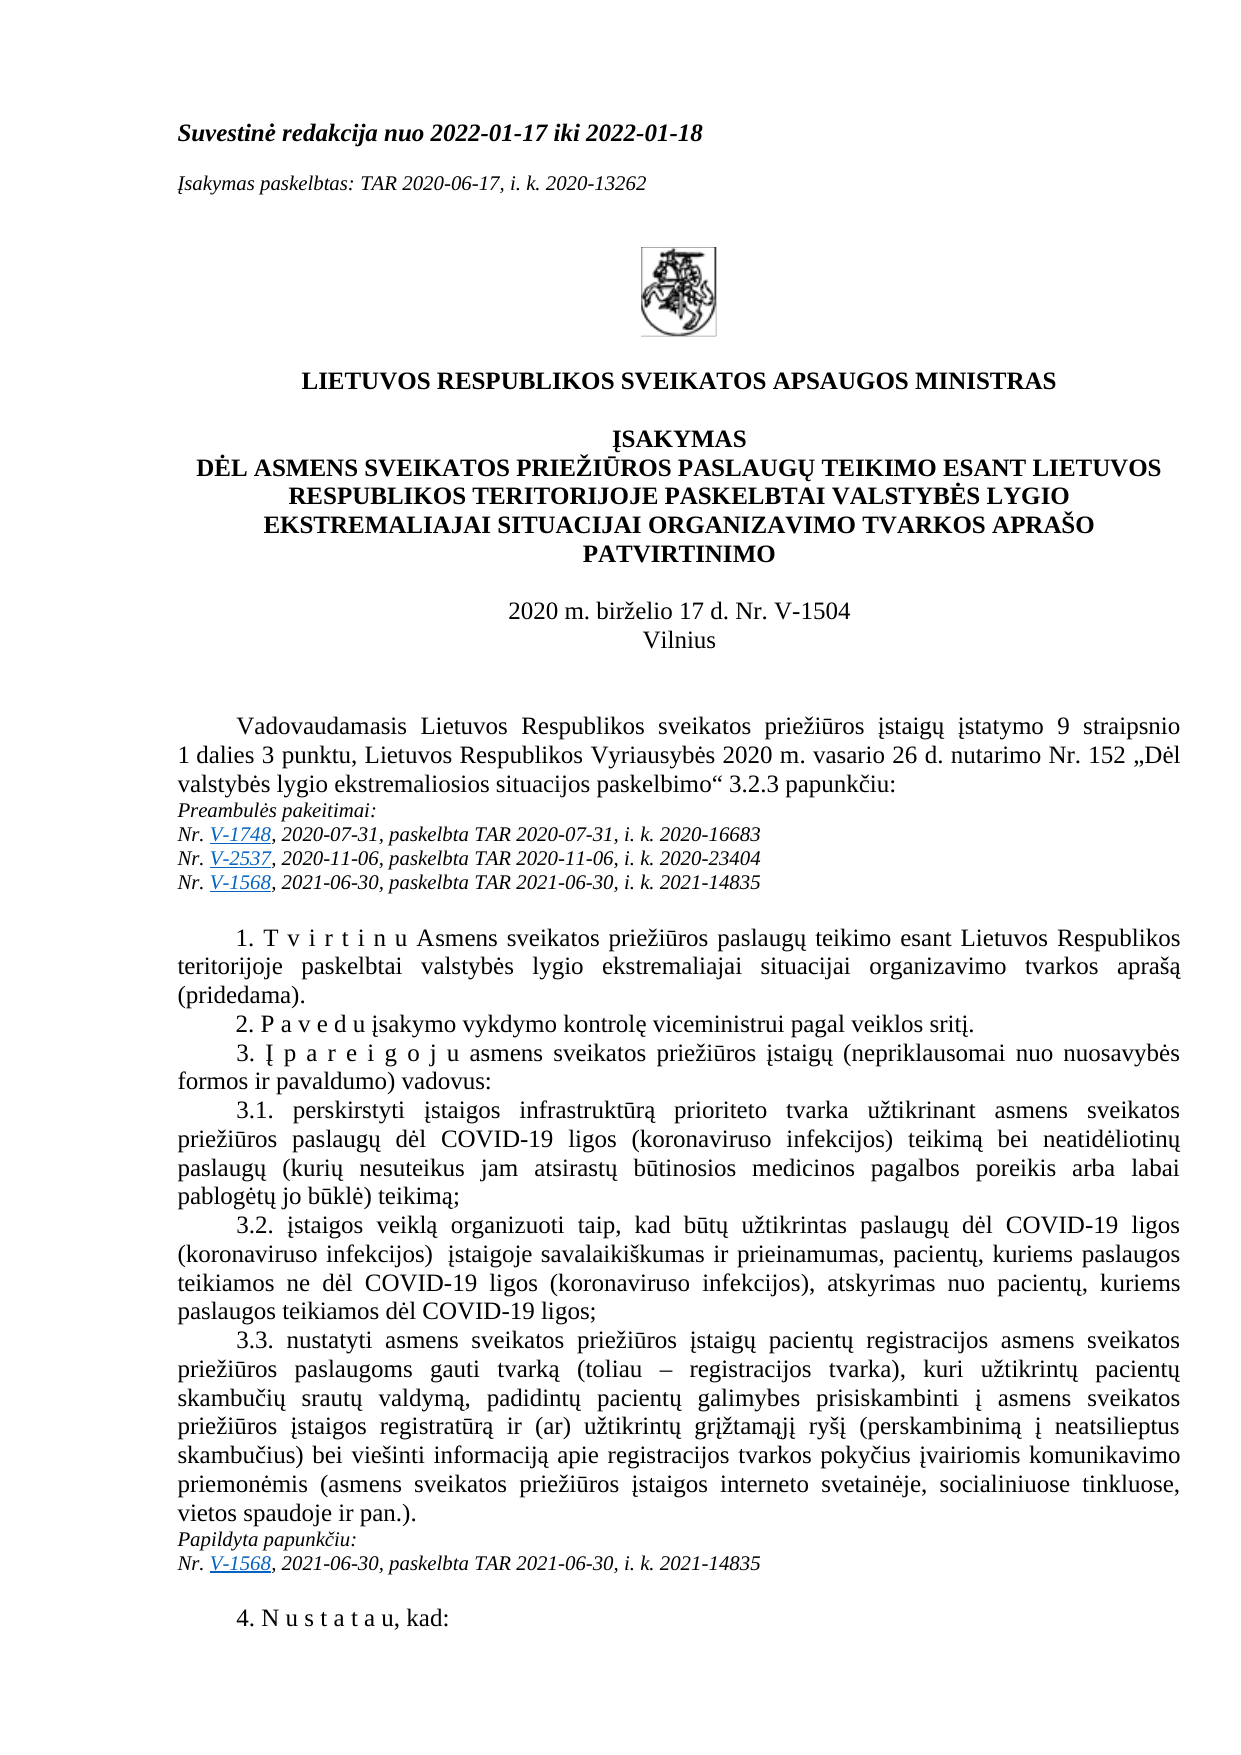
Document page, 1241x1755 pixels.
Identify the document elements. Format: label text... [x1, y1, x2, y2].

text Įsakymas paskelbtas: TAR 2020-06-17, i. k. 2020-13262 [177, 171, 1181, 195]
text Vilnius [177, 625, 1181, 654]
text Nr. V-1568, 2021-06-30, paskelbta TAR 2021-06-30, i. k. 2021-14835 [177, 1551, 1181, 1574]
text Nr. V-1568, 2021-06-30, paskelbta TAR 2021-06-30, i. k. 2021-14835 [177, 870, 1181, 894]
text 4. N u s t a t a u, kad: [177, 1603, 1181, 1632]
text 3.2. įstaigos veiklą organizuoti taip, kad būtų užtikrintas paslaugų dėl COVID-19 ligos (koronaviruso infekcijos) įstaigoje savalaikiškumas ir prieinamumas, pacientų, kuriems paslaugos teikiamos ne dėl COVID-19 ligos (koronaviruso infekcijos), atskyrimas nuo pacientų, kuriems paslaugos teikiamos dėl COVID-19 ligos; [177, 1210, 1181, 1325]
text 3. Į p a r e i g o j u asmens sveikatos priežiūros įstaigų (nepriklausomai nuo nuosavybės formos ir pavaldumo) vadovus: [177, 1038, 1181, 1095]
text DĖL ASMENS SVEIKATOS PRIEŽIŪROS PASLAUGŲ TEIKIMO ESANT LIETUVOS RESPUBLIKOS TERITORIJOJE PASKELBTAI VALSTYBĖS LYGIO EKSTREMALIAJAI SITUACIJAI ORGANIZAVIMO TVARKOS APRAŠO PATVIRTINIMO [177, 453, 1181, 568]
text Papildyta papunkčiu: [177, 1526, 1181, 1551]
text Suvestinė redakcija nuo 2022-01-17 iki 2022-01-18 [177, 118, 1181, 147]
text Preambulės pakeitimai: [177, 798, 1181, 822]
text ĮSAKYMAS [177, 424, 1181, 453]
text Vadovaudamasis Lietuvos Respublikos sveikatos priežiūros įstaigų įstatymo 9 straipsnio 1 dalies 3 punktu, Lietuvos Respublikos Vyriausybės 2020 m. vasario 26 d. nutarimo Nr. 152 „Dėl valstybės lygio ekstremaliosios situacijos paskelbimo“ 3.2.3 papunkčiu: [177, 711, 1181, 798]
text LIETUVOS RESPUBLIKOS SVEIKATOS APSAUGOS MINISTRAS [177, 366, 1181, 395]
text 2. P a v e d u įsakymo vykdymo kontrolę viceministrui pagal veiklos sritį. [177, 1009, 1226, 1038]
text 2020 m. birželio 17 d. Nr. V-1504 [177, 596, 1181, 625]
text 3.1. perskirstyti įstaigos infrastruktūrą prioriteto tvarka užtikrinant asmens sveikatos priežiūros paslaugų dėl COVID-19 ligos (koronaviruso infekcijos) teikimą bei neatidėliotinų paslaugų (kurių nesuteikus jam atsirastų būtinosios medicinos pagalbos poreikis arba labai pablogėtų jo būklė) teikimą; [177, 1095, 1181, 1210]
text 3.3. nustatyti asmens sveikatos priežiūros įstaigų pacientų registracijos asmens sveikatos priežiūros paslaugoms gauti tvarką (toliau – registracijos tvarka), kuri užtikrintų pacientų skambučių srautų valdymą, padidintų pacientų galimybes prisiskambinti į asmens sveikatos priežiūros įstaigos registratūrą ir (ar) užtikrintų grįžtamąjį ryšį (perskambinimą į neatsilieptus skambučius) bei viešinti informaciją apie registracijos tvarkos pokyčius įvairiomis komunikavimo priemonėmis (asmens sveikatos priežiūros įstaigos interneto svetainėje, socialiniuose tinkluose, vietos spaudoje ir pan.). [177, 1325, 1181, 1526]
text Nr. V-1748, 2020-07-31, paskelbta TAR 2020-07-31, i. k. 2020-16683 [177, 822, 1181, 846]
text 1. T v i r t i n u Asmens sveikatos priežiūros paslaugų teikimo esant Lietuvos Respublikos teritorijoje paskelbtai valstybės lygio ekstremaliajai situacijai organizavimo tvarkos aprašą (pridedama). [177, 923, 1181, 1009]
text Nr. V-2537, 2020-11-06, paskelbta TAR 2020-11-06, i. k. 2020-23404 [177, 846, 1181, 870]
